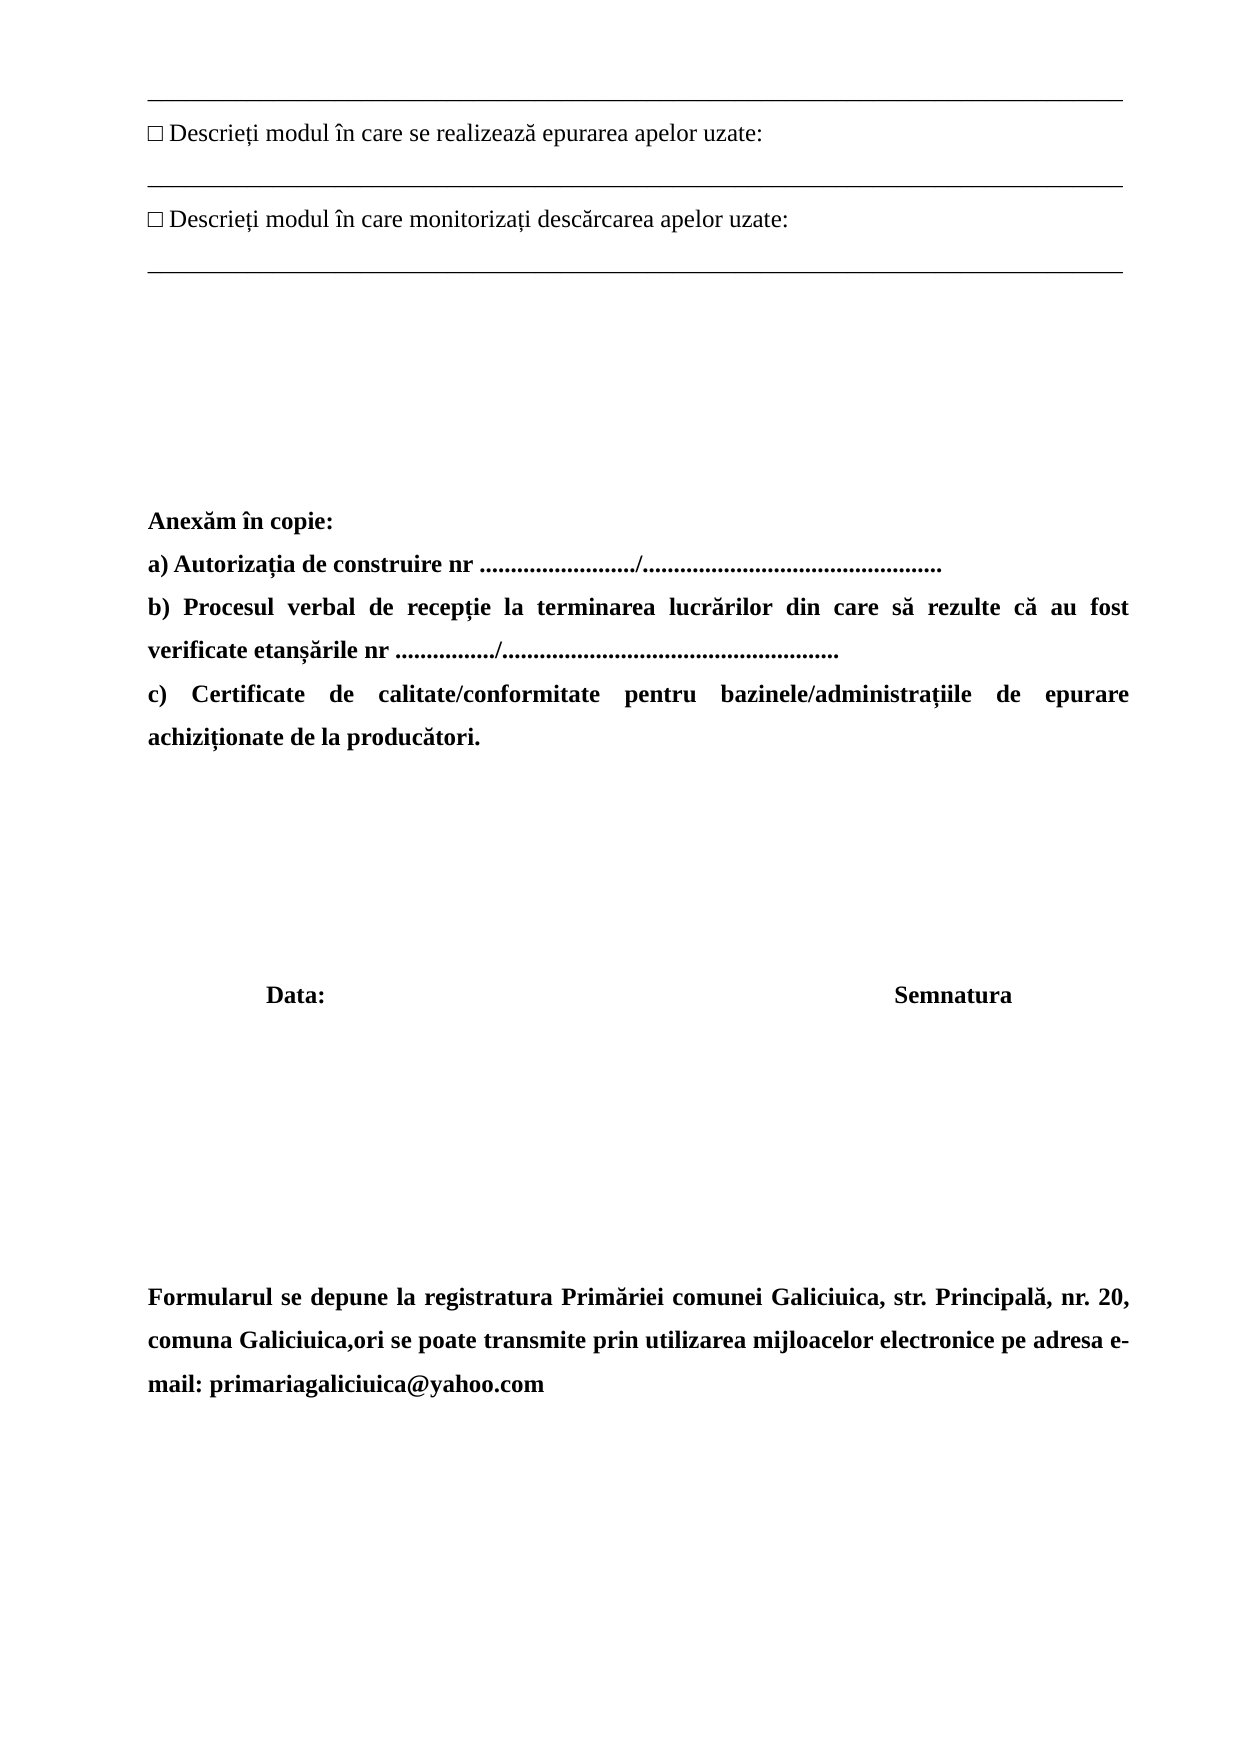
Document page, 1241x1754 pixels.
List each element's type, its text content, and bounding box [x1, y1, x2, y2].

text ______________________________________________________________________________ [148, 75, 1131, 104]
text □ Descrieți modul în care monitorizați descărcarea apelor uzate: [148, 204, 1131, 233]
text c) Certificate de calitate/conformitate pentru bazinele/administrațiile de epurare achiziționate de la producători. [148, 679, 1131, 751]
text ______________________________________________________________________________ [148, 247, 1131, 276]
text ______________________________________________________________________________ [148, 161, 1131, 190]
text Anexăm în copie: [148, 506, 1131, 535]
text Data: Semnatura [148, 981, 1131, 1009]
text Formularul se depune la registratura Primăriei comunei Galiciuica, str. Principală, nr. 20, comuna Galiciuica,ori se poate transmite prin utilizarea mijloacelor electronice pe adresa e-mail: primariagaliciuica@yahoo.com [148, 1282, 1131, 1397]
text a) Autorizația de construire nr ........................./................................................ [148, 549, 1131, 578]
text b) Procesul verbal de recepție la terminarea lucrărilor din care să rezulte că au fost verificate etanșările nr ................/...................................................... [148, 592, 1131, 664]
text □ Descrieți modul în care se realizează epurarea apelor uzate: [148, 118, 1131, 147]
